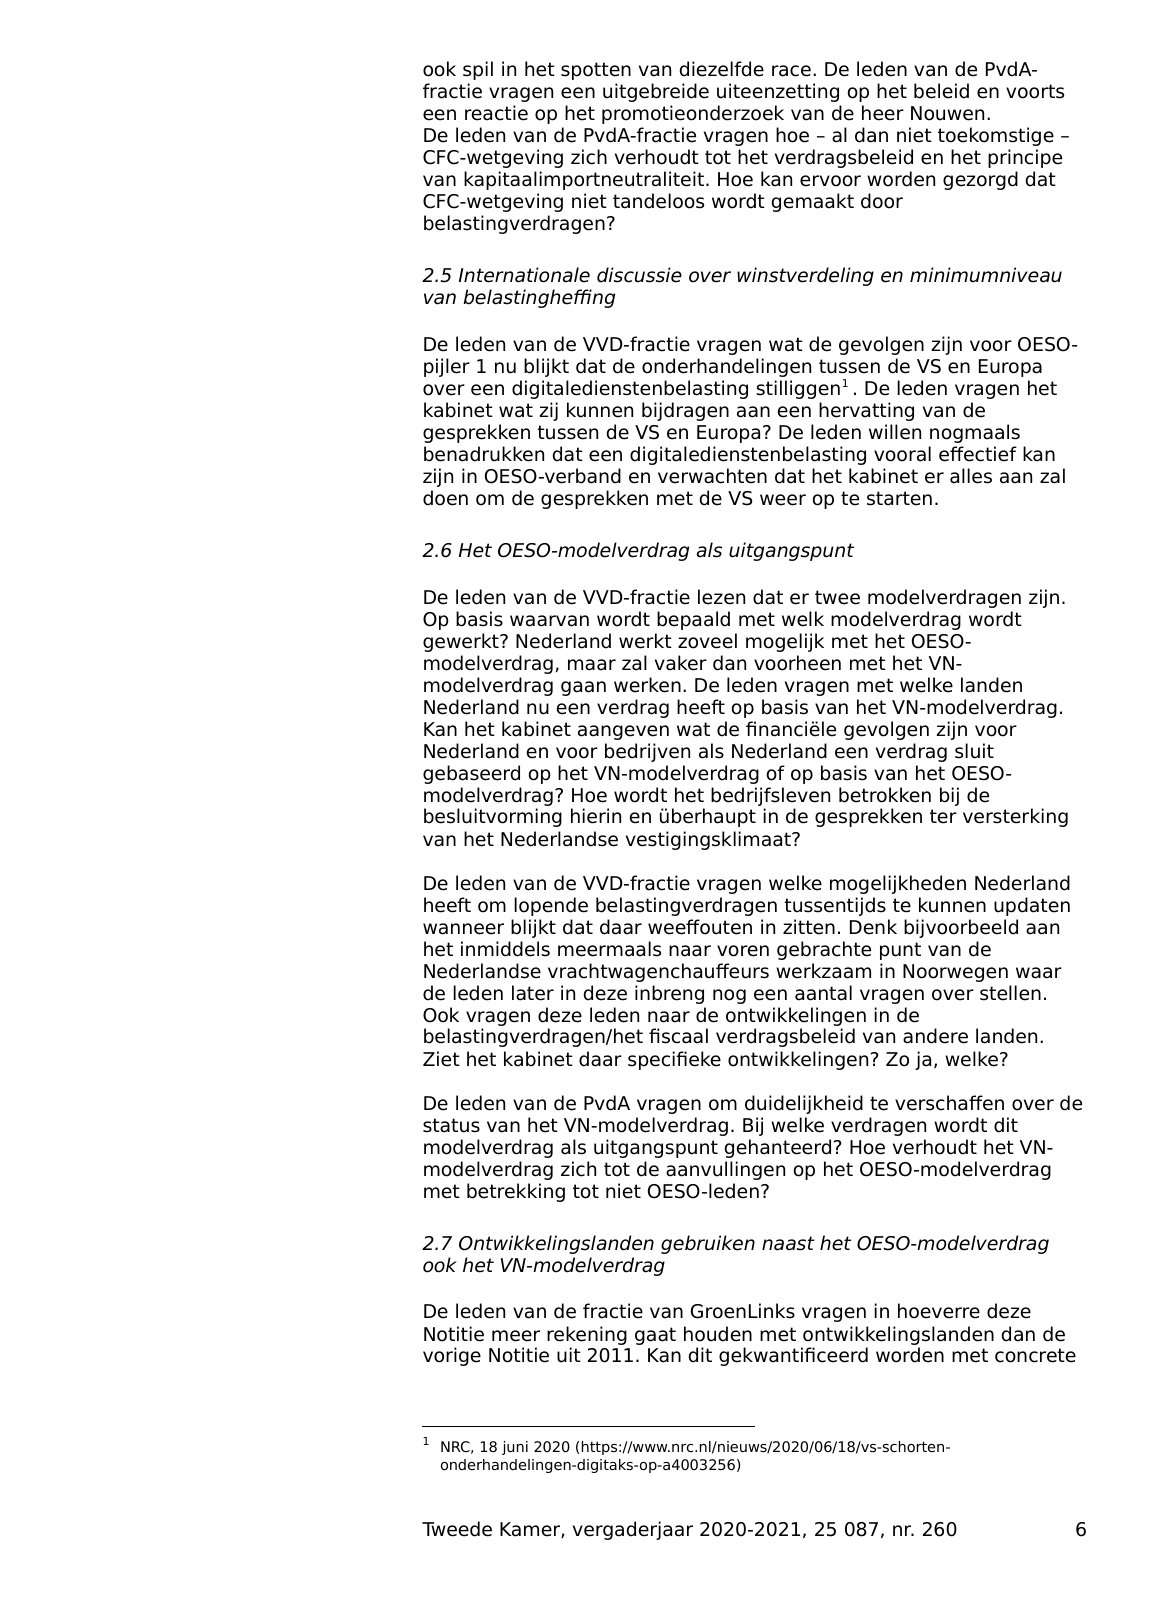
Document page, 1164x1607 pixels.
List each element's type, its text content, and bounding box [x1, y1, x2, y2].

subtitle 2.5 Internationale discussie over winstverdeling en minimumniveau van belastingheffing [422, 265, 1087, 309]
subtitle 2.6 Het OESO-modelverdrag als uitgangspunt [422, 540, 1087, 562]
text De leden van de fractie van GroenLinks vragen in hoeverre deze Notitie meer rekening gaat houden met ontwikkelingslanden dan de vorige Notitie uit 2011. Kan dit gekwantificeerd worden met concrete [422, 1301, 1087, 1367]
text De leden van de VVD-fractie vragen welke mogelijkheden Nederland heeft om lopende belastingverdragen tussentijds te kunnen updaten wanneer blijkt dat daar weeffouten in zitten. Denk bijvoorbeeld aan het inmiddels meermaals naar voren gebrachte punt van de Nederlandse vrachtwagenchauffeurs werkzaam in Noorwegen waar de leden later in deze inbreng nog een aantal vragen over stellen. [422, 873, 1087, 1004]
text NRC, 18 juni 2020 (https://www.nrc.nl/nieuws/2020/06/18/vs-schorten-onderhandelingen-digitaks-op-a4003256) [422, 1435, 1087, 1474]
text ook spil in het spotten van diezelfde race. De leden van de PvdA-fractie vragen een uitgebreide uiteenzetting op het beleid en voorts een reactie op het promotieonderzoek van de heer Nouwen. [422, 59, 1087, 125]
text De leden van de VVD-fractie vragen wat de gevolgen zijn voor OESO-pijler 1 nu blijkt dat de onderhandelingen tussen de VS en Europa over een digitaledienstenbelasting stilliggen. De leden vragen het kabinet wat zij kunnen bijdragen aan een hervatting van de gesprekken tussen de VS en Europa? De leden willen nogmaals benadrukken dat een digitaledienstenbelasting vooral effectief kan zijn in OESO-verband en verwachten dat het kabinet er alles aan zal doen om de gesprekken met de VS weer op te starten. [422, 334, 1087, 510]
text De leden van de VVD-fractie lezen dat er twee modelverdragen zijn. Op basis waarvan wordt bepaald met welk modelverdrag wordt gewerkt? Nederland werkt zoveel mogelijk met het OESO-modelverdrag, maar zal vaker dan voorheen met het VN-modelverdrag gaan werken. De leden vragen met welke landen Nederland nu een verdrag heeft op basis van het VN-modelverdrag. Kan het kabinet aangeven wat de financiële gevolgen zijn voor Nederland en voor bedrijven als Nederland een verdrag sluit gebaseerd op het VN-modelverdrag of op basis van het OESO-modelverdrag? Hoe wordt het bedrijfsleven betrokken bij de besluitvorming hierin en überhaupt in de gesprekken ter versterking van het Nederlandse vestigingsklimaat? [422, 587, 1087, 850]
text De leden van de PvdA-fractie vragen hoe – al dan niet toekomstige – CFC-wetgeving zich verhoudt tot het verdragsbeleid en het principe van kapitaalimportneutraliteit. Hoe kan ervoor worden gezorgd dat CFC-wetgeving niet tandeloos wordt gemaakt door belastingverdragen? [422, 125, 1087, 235]
text De leden van de PvdA vragen om duidelijkheid te verschaffen over de status van het VN-modelverdrag. Bij welke verdragen wordt dit modelverdrag als uitgangspunt gehanteerd? Hoe verhoudt het VN-modelverdrag zich tot de aanvullingen op het OESO-modelverdrag met betrekking tot niet OESO-leden? [422, 1093, 1087, 1202]
subtitle 2.7 Ontwikkelingslanden gebruiken naast het OESO-modelverdrag ook het VN-modelverdrag [422, 1232, 1087, 1276]
text Ook vragen deze leden naar de ontwikkelingen in de belastingverdragen/het fiscaal verdragsbeleid van andere landen. Ziet het kabinet daar specifieke ontwikkelingen? Zo ja, welke? [422, 1004, 1087, 1070]
